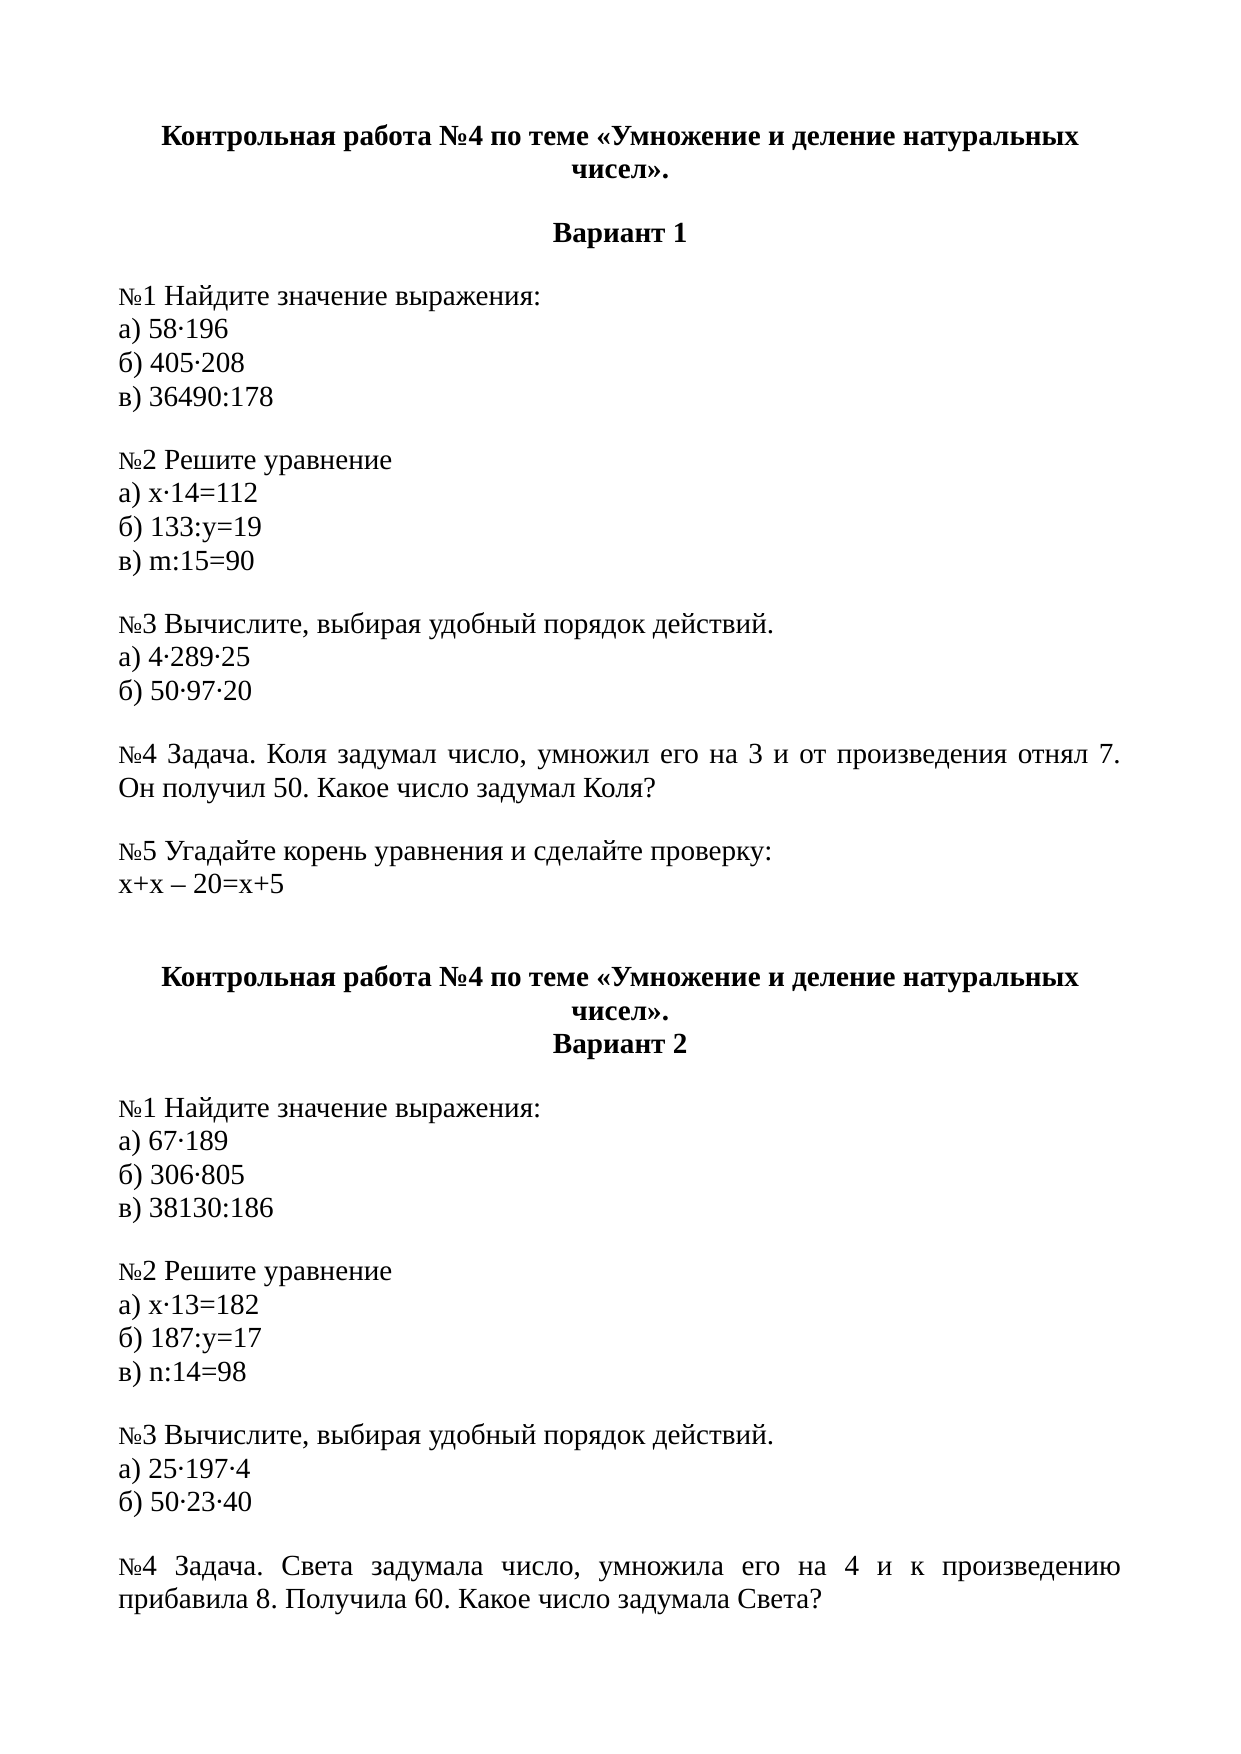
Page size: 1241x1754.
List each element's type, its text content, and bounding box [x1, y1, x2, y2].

text а) 67∙189 [118, 1123, 1122, 1157]
text в) 36490:178 [118, 379, 1122, 412]
text №3 Вычислите, выбирая удобный порядок действий. [118, 606, 1122, 639]
text №2 Решите уравнение [118, 1253, 1122, 1287]
text №3 Вычислите, выбирая удобный порядок действий. [118, 1417, 1122, 1451]
text а) х∙14=112 [118, 476, 1122, 509]
text б) 133:у=19 [118, 509, 1122, 543]
text в) n:14=98 [118, 1354, 1122, 1388]
text а) 4∙289∙25 [118, 639, 1122, 673]
text б) 50∙97∙20 [118, 673, 1122, 706]
text б) 187:у=17 [118, 1321, 1122, 1354]
text а) 25∙197∙4 [118, 1451, 1122, 1484]
text №1 Найдите значение выражения: [118, 278, 1122, 312]
text б) 306∙805 [118, 1157, 1122, 1190]
text а) 58∙196 [118, 312, 1122, 345]
text Вариант 1 [118, 215, 1122, 248]
text в) 38130:186 [118, 1190, 1122, 1224]
text №2 Решите уравнение [118, 442, 1122, 476]
text б) 50∙23∙40 [118, 1484, 1122, 1518]
text №4 Задача. Коля задумал число, умножил его на 3 и от произведения отнял 7. Он получил 50. Какое число задумал Коля? [118, 736, 1122, 803]
text в) m:15=90 [118, 543, 1122, 576]
text №1 Найдите значение выражения: [118, 1090, 1122, 1123]
text Контрольная работа №4 по теме «Умножение и деление натуральных чисел». [118, 959, 1122, 1026]
text Вариант 2 [118, 1026, 1122, 1060]
text №4 Задача. Света задумала число, умножила его на 4 и к произведению прибавила 8. Получила 60. Какое число задумала Света? [118, 1548, 1122, 1615]
text а) х∙13=182 [118, 1287, 1122, 1321]
text б) 405∙208 [118, 345, 1122, 379]
text х+х – 20=х+5 [118, 866, 1122, 900]
text Контрольная работа №4 по теме «Умножение и деление натуральных чисел». [118, 118, 1122, 185]
text №5 Угадайте корень уравнения и сделайте проверку: [118, 833, 1122, 866]
